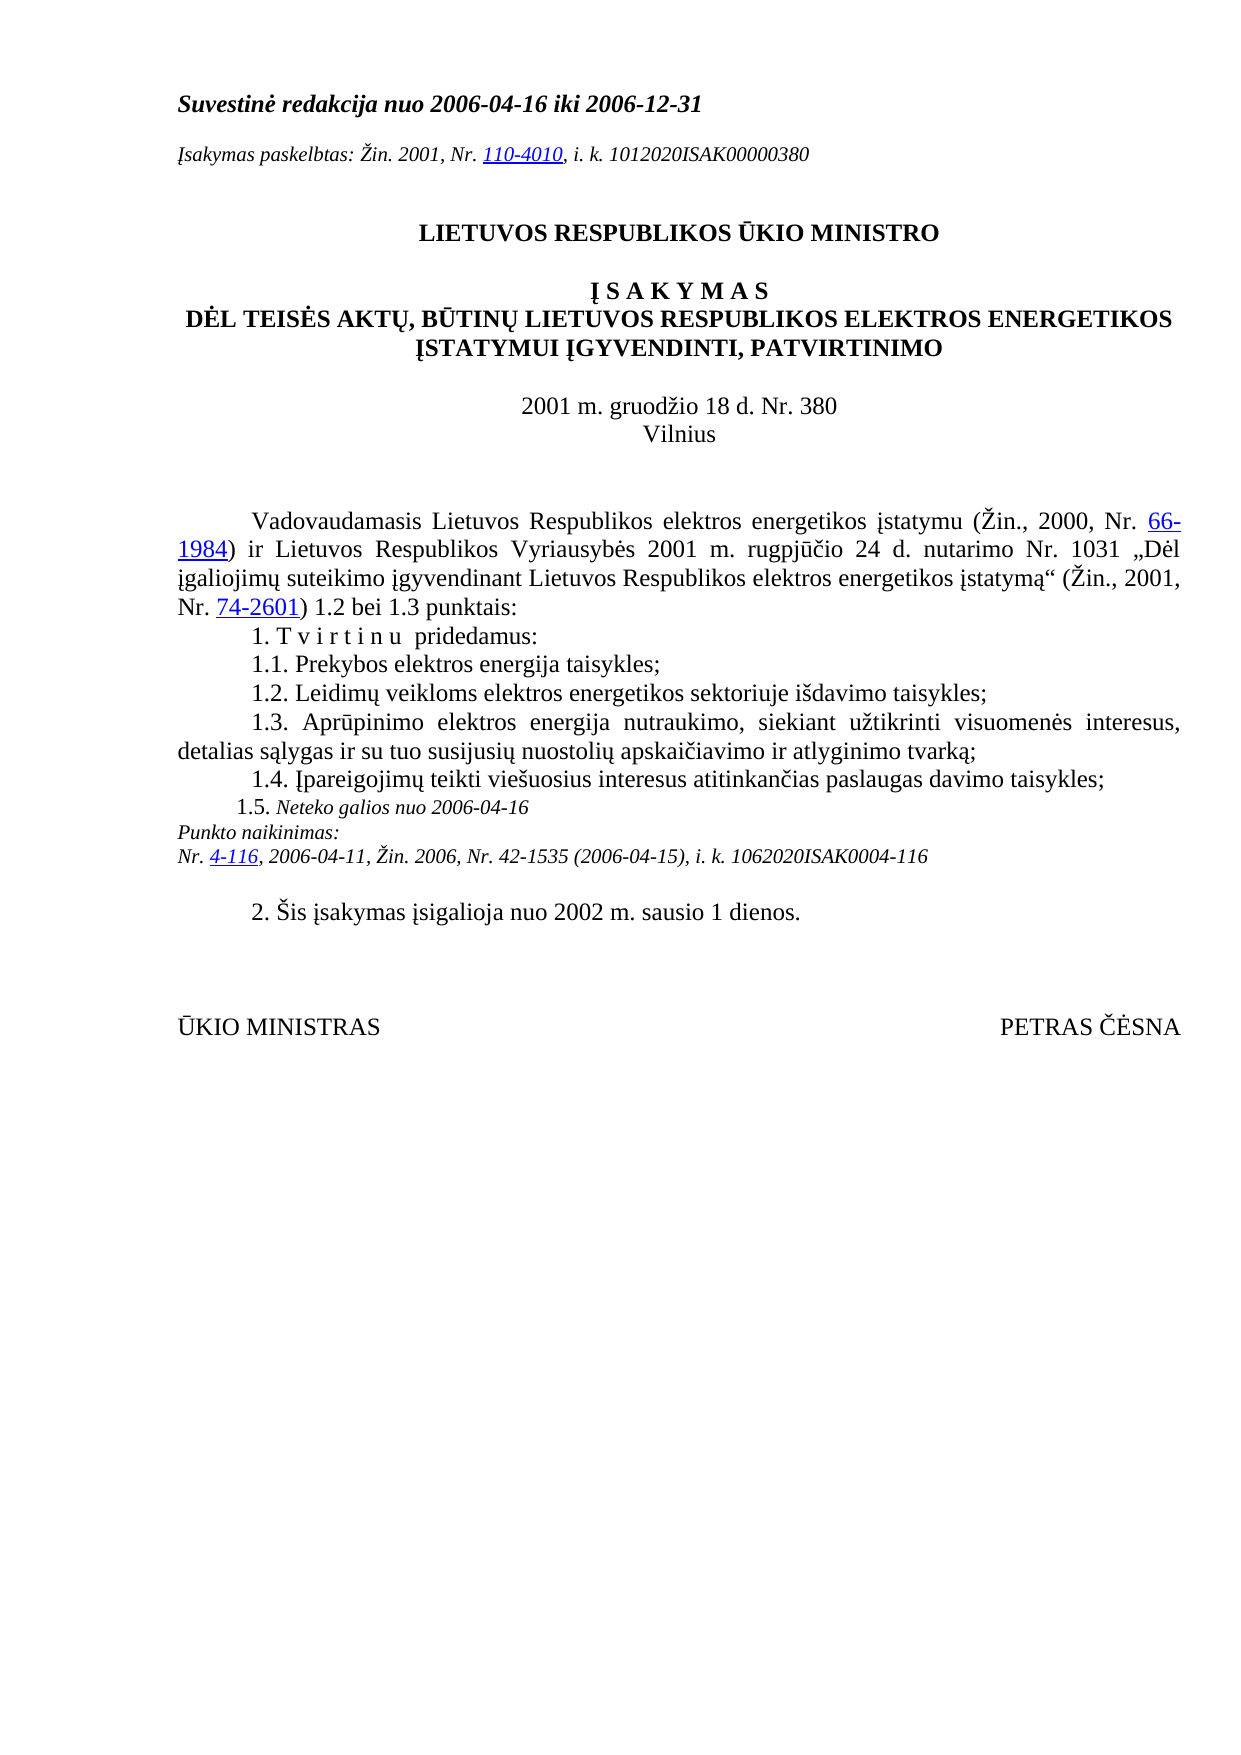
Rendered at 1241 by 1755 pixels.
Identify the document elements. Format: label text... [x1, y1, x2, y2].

text Įsakymas paskelbtas: Žin. 2001, Nr. 110-4010, i. k. 1012020ISAK00000380 [177, 141, 1181, 166]
text 2. Šis įsakymas įsigalioja nuo 2002 m. sausio 1 dienos. [177, 897, 1181, 925]
text LIETUVOS RESPUBLIKOS ŪKIO MINISTRO [177, 218, 1181, 247]
text 1.3. Aprūpinimo elektros energija nutraukimo, siekiant užtikrinti visuomenės interesus, detalias sąlygas ir su tuo susijusių nuostolių apskaičiavimo ir atlyginimo tvarką; [177, 707, 1181, 764]
text Vadovaudamasis Lietuvos Respublikos elektros energetikos įstatymu (Žin., 2000, Nr. 66-1984) ir Lietuvos Respublikos Vyriausybės 2001 m. rugpjūčio 24 d. nutarimo Nr. 1031 „Dėl įgaliojimų suteikimo įgyvendinant Lietuvos Respublikos elektros energetikos įstatymą“ (Žin., 2001, Nr. 74-2601) 1.2 bei 1.3 punktais: [177, 506, 1181, 621]
text 1.5. Neteko galios nuo 2006-04-16 [177, 793, 1181, 820]
text Vilnius [177, 419, 1181, 448]
text 1. Tvirtinu pridedamus: [177, 621, 1181, 649]
text 1.4. Įpareigojimų teikti viešuosius interesus atitinkančias paslaugas davimo taisykles; [177, 764, 1181, 793]
text 1.2. Leidimų veikloms elektros energetikos sektoriuje išdavimo taisykles; [177, 678, 1181, 707]
text Suvestinė redakcija nuo 2006-04-16 iki 2006-12-31 [177, 89, 1181, 117]
text 2001 m. gruodžio 18 d. Nr. 380 [177, 391, 1181, 419]
text Punkto naikinimas: [177, 820, 1181, 844]
text DĖL TEISĖS AKTŲ, BŪTINŲ LIETUVOS RESPUBLIKOS ELEKTROS ENERGETIKOS ĮSTATYMUI ĮGYVENDINTI, PATVIRTINIMO [177, 304, 1181, 362]
text 1.1. Prekybos elektros energija taisykles; [177, 649, 1181, 678]
text Nr. 4-116, 2006-04-11, Žin. 2006, Nr. 42-1535 (2006-04-15), i. k. 1062020ISAK0004-116 [177, 844, 1181, 868]
text Į S A K Y M A S [177, 276, 1181, 304]
text ŪKIO MINISTRAS PETRAS ČĖSNA [177, 1012, 1181, 1040]
